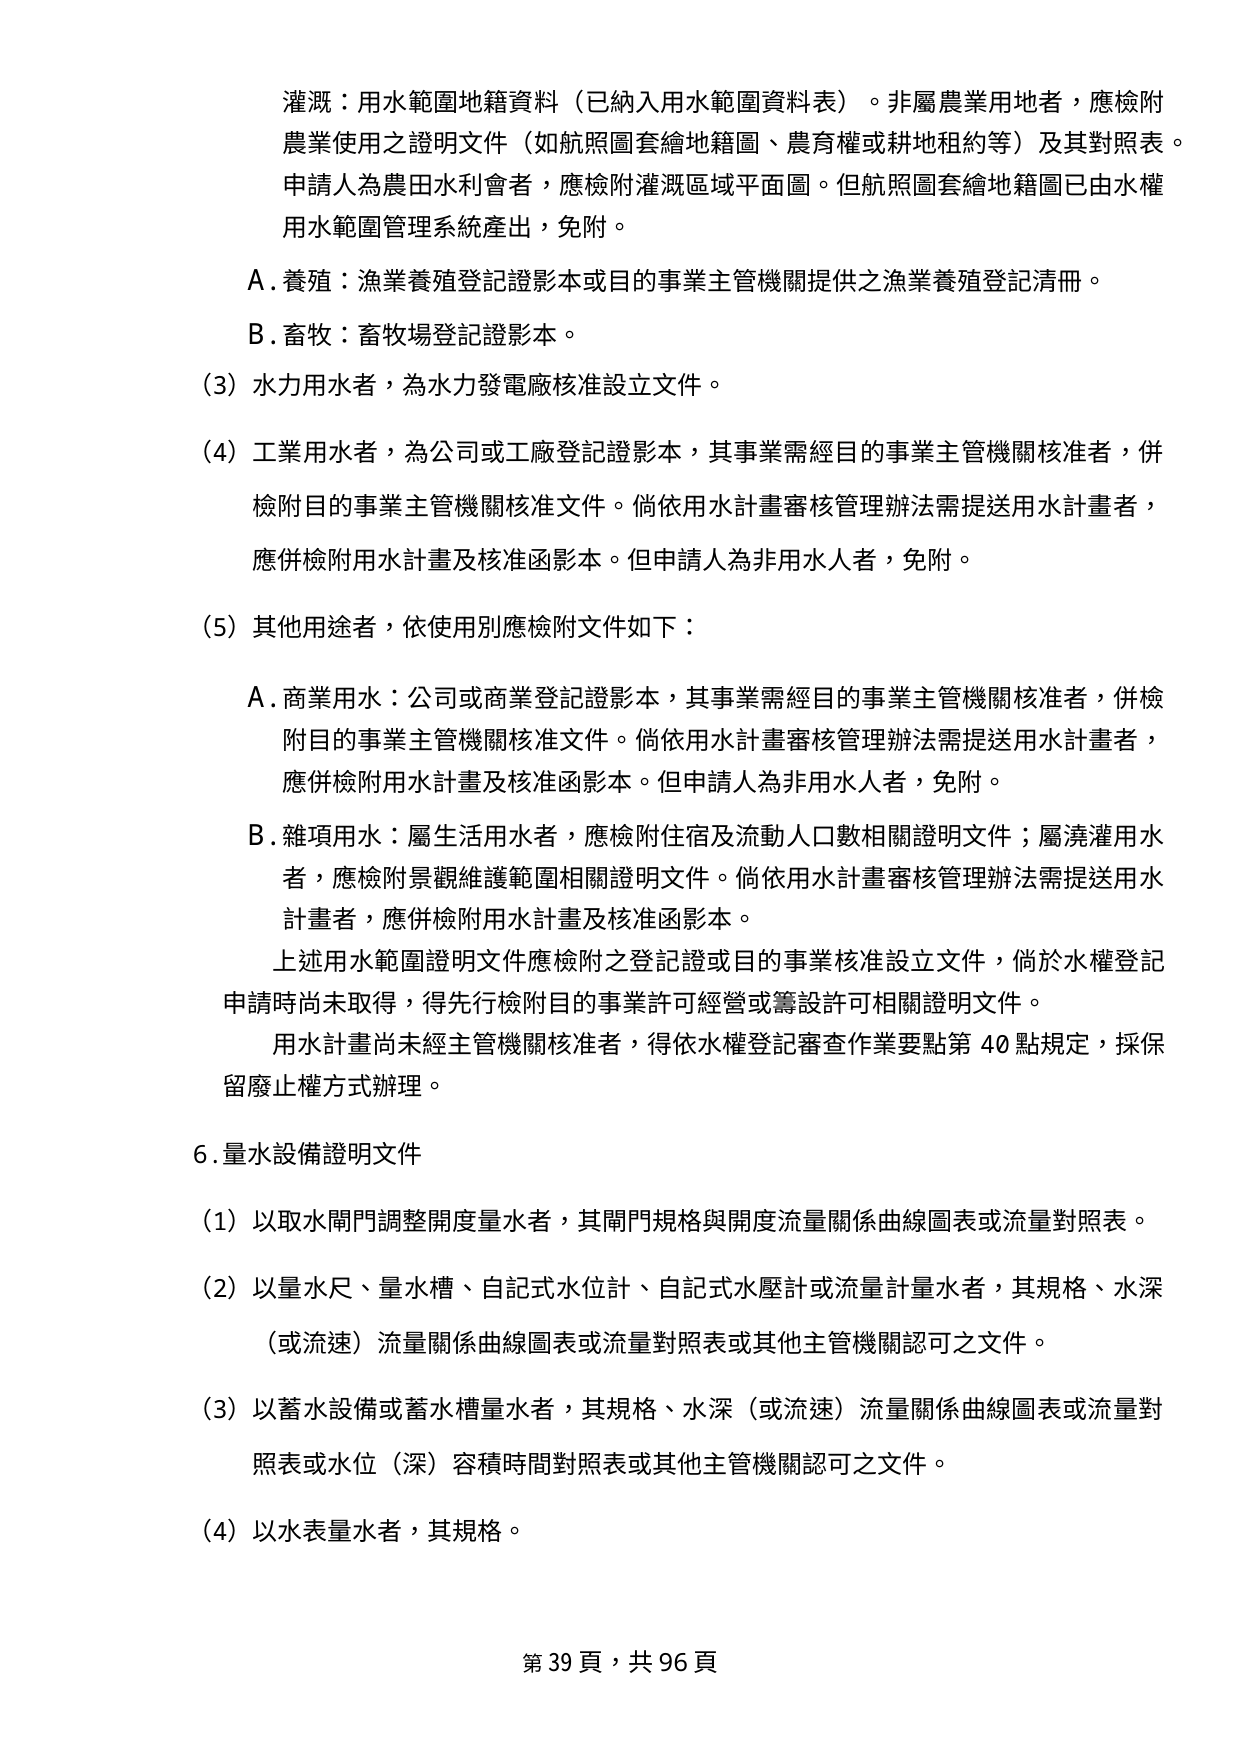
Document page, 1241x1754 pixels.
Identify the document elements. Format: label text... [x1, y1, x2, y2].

subtitle 養殖：漁業養殖登記證影本或目的事業主管機關提供之漁業養殖登記清冊。 [282, 257, 1165, 298]
subtitle 畜牧：畜牧場登記證影本。 [282, 311, 1165, 353]
subtitle 以量水尺、量水槽、自記式水位計、自記式水壓計或流量計量水者，其規格、水深（或流速）流量關係曲線圖表或流量對照表或其他主管機關認可之文件。 [252, 1269, 1165, 1359]
text 用水計畫尚未經主管機關核准者，得依水權登記審查作業要點第40點規定，採保留廢止權方式辦理。 [222, 1020, 1165, 1104]
text 上述用水範圍證明文件應檢附之登記證或目的事業核准設立文件，倘於水權登記申請時尚未取得，得先行檢附目的事業許可經營或籌設許可相關證明文件。 [222, 937, 1165, 1020]
subtitle 水力用水者，為水力發電廠核准設立文件。 [252, 365, 1165, 401]
subtitle 雜項用水：屬生活用水者，應檢附住宿及流動人口數相關證明文件；屬澆灌用水者，應檢附景觀維護範圍相關證明文件。倘依用水計畫審核管理辦法需提送用水計畫者，應併檢附用水計畫及核准函影本。 [282, 812, 1165, 937]
subtitle 工業用水者，為公司或工廠登記證影本，其事業需經目的事業主管機關核准者，併檢附目的事業主管機關核准文件。倘依用水計畫審核管理辦法需提送用水計畫者，應併檢附用水計畫及核准函影本。但申請人為非用水人者，免附。 [252, 432, 1165, 577]
subtitle 以取水閘門調整開度量水者，其閘門規格與開度流量關係曲線圖表或流量對照表。 [252, 1202, 1165, 1238]
subtitle 商業用水：公司或商業登記證影本，其事業需經目的事業主管機關核准者，併檢附目的事業主管機關核准文件。倘依用水計畫審核管理辦法需提送用水計畫者，應併檢附用水計畫及核准函影本。但申請人為非用水人者，免附。 [282, 674, 1165, 799]
subtitle 量水設備證明文件 [223, 1135, 1165, 1171]
subtitle 灌溉：用水範圍地籍資料（已納入用水範圍資料表）。非屬農業用地者，應檢附農業使用之證明文件（如航照圖套繪地籍圖、農育權或耕地租約等）及其對照表。申請人為農田水利會者，應檢附灌溉區域平面圖。但航照圖套繪地籍圖已由水權用水範圍管理系統產出，免附。 [282, 78, 1165, 244]
subtitle 以水表量水者，其規格。 [252, 1511, 1165, 1547]
subtitle 其他用途者，依使用別應檢附文件如下： [252, 608, 1165, 644]
subtitle 以蓄水設備或蓄水槽量水者，其規格、水深（或流速）流量關係曲線圖表或流量對照表或水位（深）容積時間對照表或其他主管機關認可之文件。 [252, 1390, 1165, 1481]
